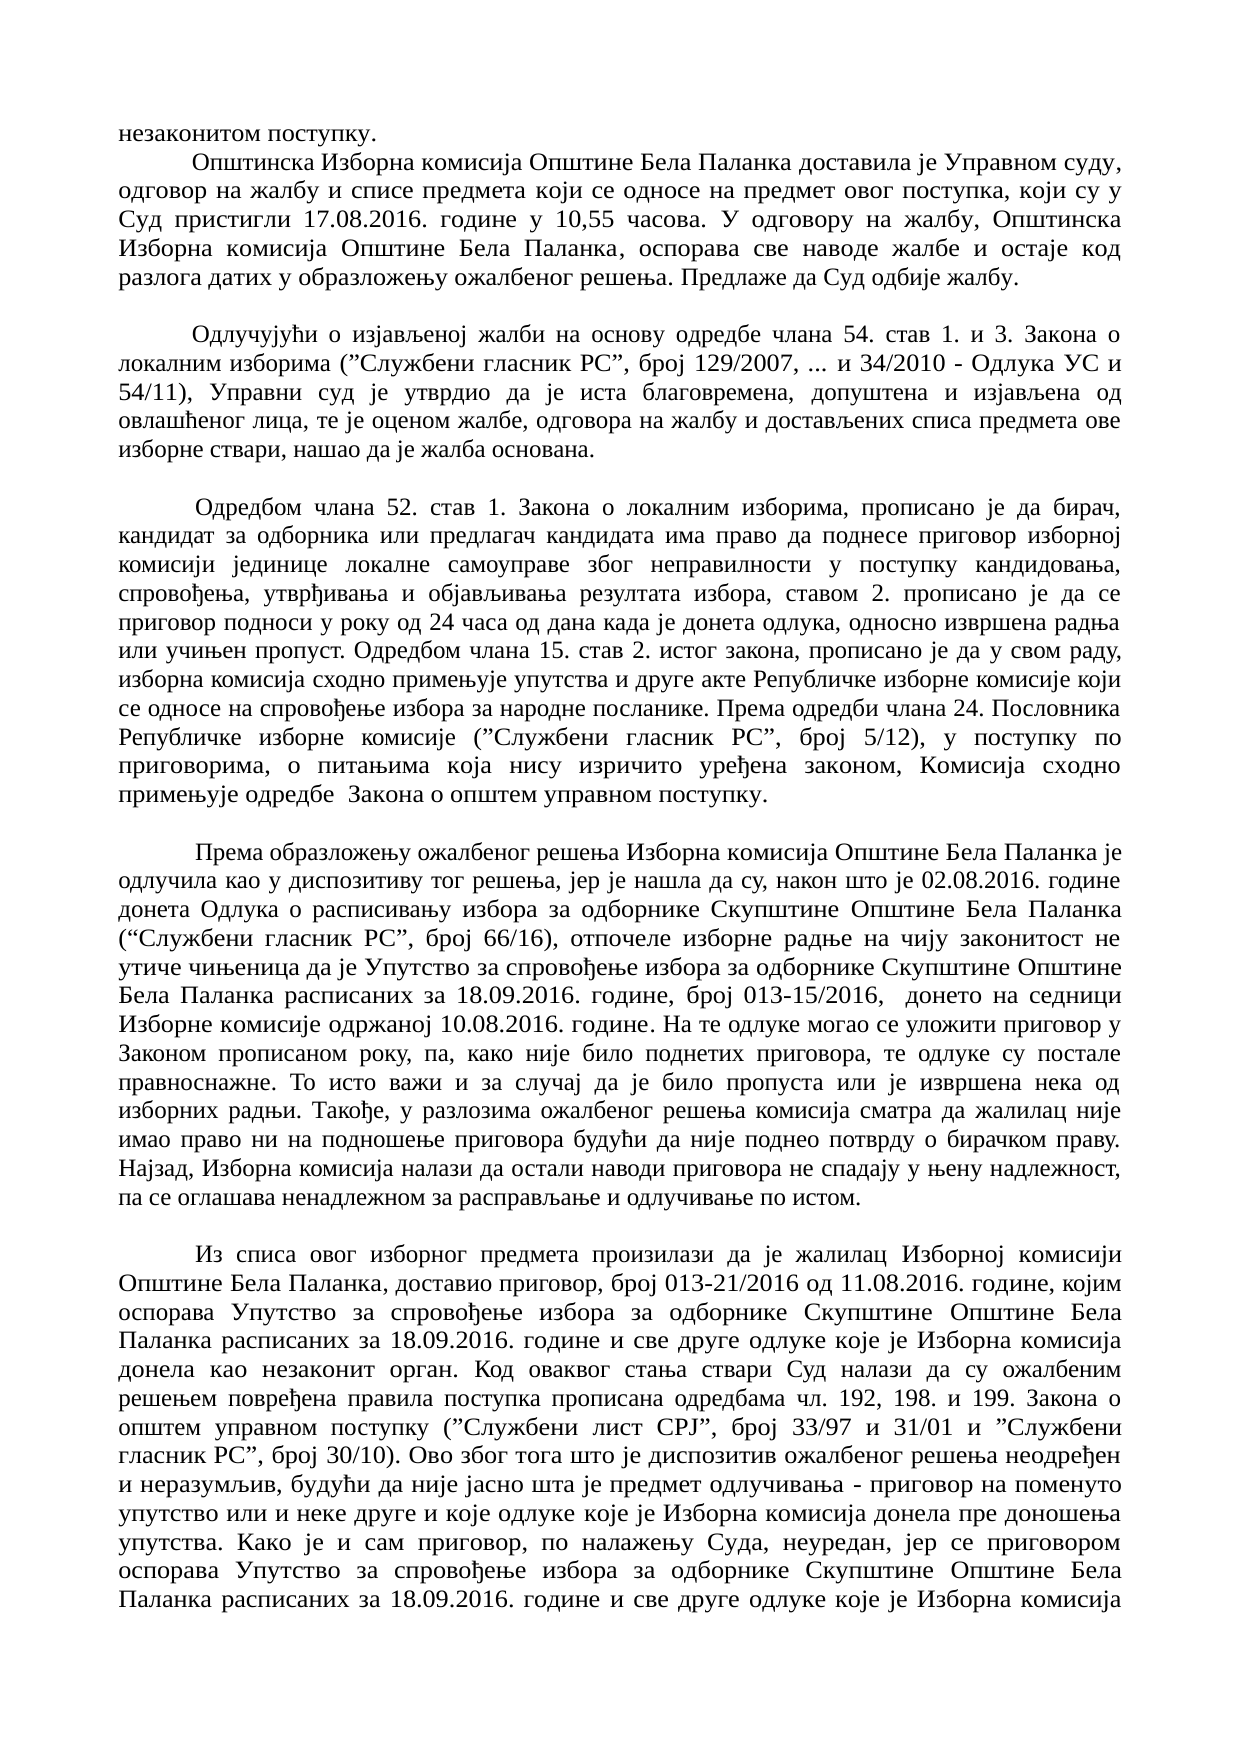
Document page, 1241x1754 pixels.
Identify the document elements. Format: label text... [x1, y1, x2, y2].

text Одлучујући о изјављеној жалби на основу одредбе члана 54. став 1. и 3. Закона о локалним изборима (”Службени гласник РС”, број 129/2007, ... и 34/2010 - Одлука УС и 54/11), Управни суд је утврдио да је иста благовремена, допуштена и изјављена од овлашћеног лица, те је оценом жалбе, одговора на жалбу и достављених списа предмета ове изборне ствари, нашао да је жалба основана. [118, 319, 1122, 463]
text Према образложењу ожалбеног решења Изборна комисија Општине Бела Паланка је одлучила као у диспозитиву тог решења, јер је нашла да су, након што је 02.08.2016. године донета Одлука о расписивању избора за одборнике Скупштине Општине Бела Паланка (“Службени гласник РС”, број 66/16), отпочеле изборне радње на чију законитост не утиче чињеница да је Упутство за спровођење избора за одборнике Скупштине Општине Бела Паланка расписаних за 18.09.2016. године, број 013-15/2016, донето на седници Изборне комисије одржаној 10.08.2016. године. На те одлуке могао се уложити приговор у Законом прописаном року, па, како није било поднетих приговора, те одлуке су постале правноснажне. То исто важи и за случај да је било пропуста или је извршена нека од изборних радњи. Такође, у разлозима ожалбеног решења комисија сматра да жалилац није имао право ни на подношење приговора будући да није поднео потврду о бирачком праву. Најзад, Изборна комисија налази да остали наводи приговора не спадају у њену надлежност, па се оглашава ненадлежном за расправљање и одлучивање по истом. [118, 837, 1122, 1211]
text Из списа овог изборног предмета произилази да је жалилац Изборној комисији Општине Бела Паланка, доставио приговор, број 013-21/2016 од 11.08.2016. године, којим оспорава Упутство за спровођење избора за одборнике Скупштине Општине Бела Паланка расписаних за 18.09.2016. године и све друге одлуке које је Изборна комисија донела као незаконит орган. Код оваквог стања ствари Суд налази да су ожалбеним решењем повређена правила поступка прописана одредбама чл. 192, 198. и 199. Закона о општем управном поступку (”Службени лист СРЈ”, број 33/97 и 31/01 и ”Службени гласник РС”, број 30/10). Ово због тога што је диспозитив ожалбеног решења неодређен и неразумљив, будући да није јасно шта је предмет одлучивања - приговор на поменуто упутство или и неке друге и које одлуке које је Изборна комисија донела пре доношења упутства. Како је и сам приговор, по налажењу Суда, неуредан, јер се приговором оспорава Упутство за спровођење избора за одборнике Скупштине Општине Бела Паланка расписаних за 18.09.2016. године и све друге одлуке које је Изборна комисија [118, 1239, 1122, 1613]
text Одредбом члана 52. став 1. Закона о локалним изборима, прописано је да бирач, кандидат за одборника или предлагач кандидата има право да поднесе приговор изборној комисији јединице локалне самоуправе због неправилности у поступку кандидовања, спровођења, утврђивања и објављивања резултата избора, ставом 2. прописано је да се приговор подноси у року од 24 часа од дана када је донета одлука, односно извршена радња или учињен пропуст. Одредбом члана 15. став 2. истог закона, прописано је да у свом раду, изборна комисија сходно примењује упутства и друге акте Републичке изборне комисије који се односе на спровођење избора за народне посланике. Према одредби члана 24. Пословника Републичке изборне комисије (”Службени гласник РС”, број 5/12), у поступку по приговорима, о питањима која нису изричито уређена законом, Комисија сходно примењује одредбе Закона о општем управном поступку. [118, 492, 1122, 808]
text незаконитом поступку. [118, 118, 1122, 147]
text Општинска Изборна комисија Општине Бела Паланка доставила је Управном суду, одговор на жалбу и списе предмета који се односе на предмет овог поступка, који су у Суд пристигли 17.08.2016. године у 10,55 часова. У одговору на жалбу, Општинска Изборна комисија Општине Бела Паланка, оспорава све наводе жалбе и остаје код разлога датих у образложењу ожалбеног решења. Предлаже да Суд одбије жалбу. [118, 147, 1122, 291]
